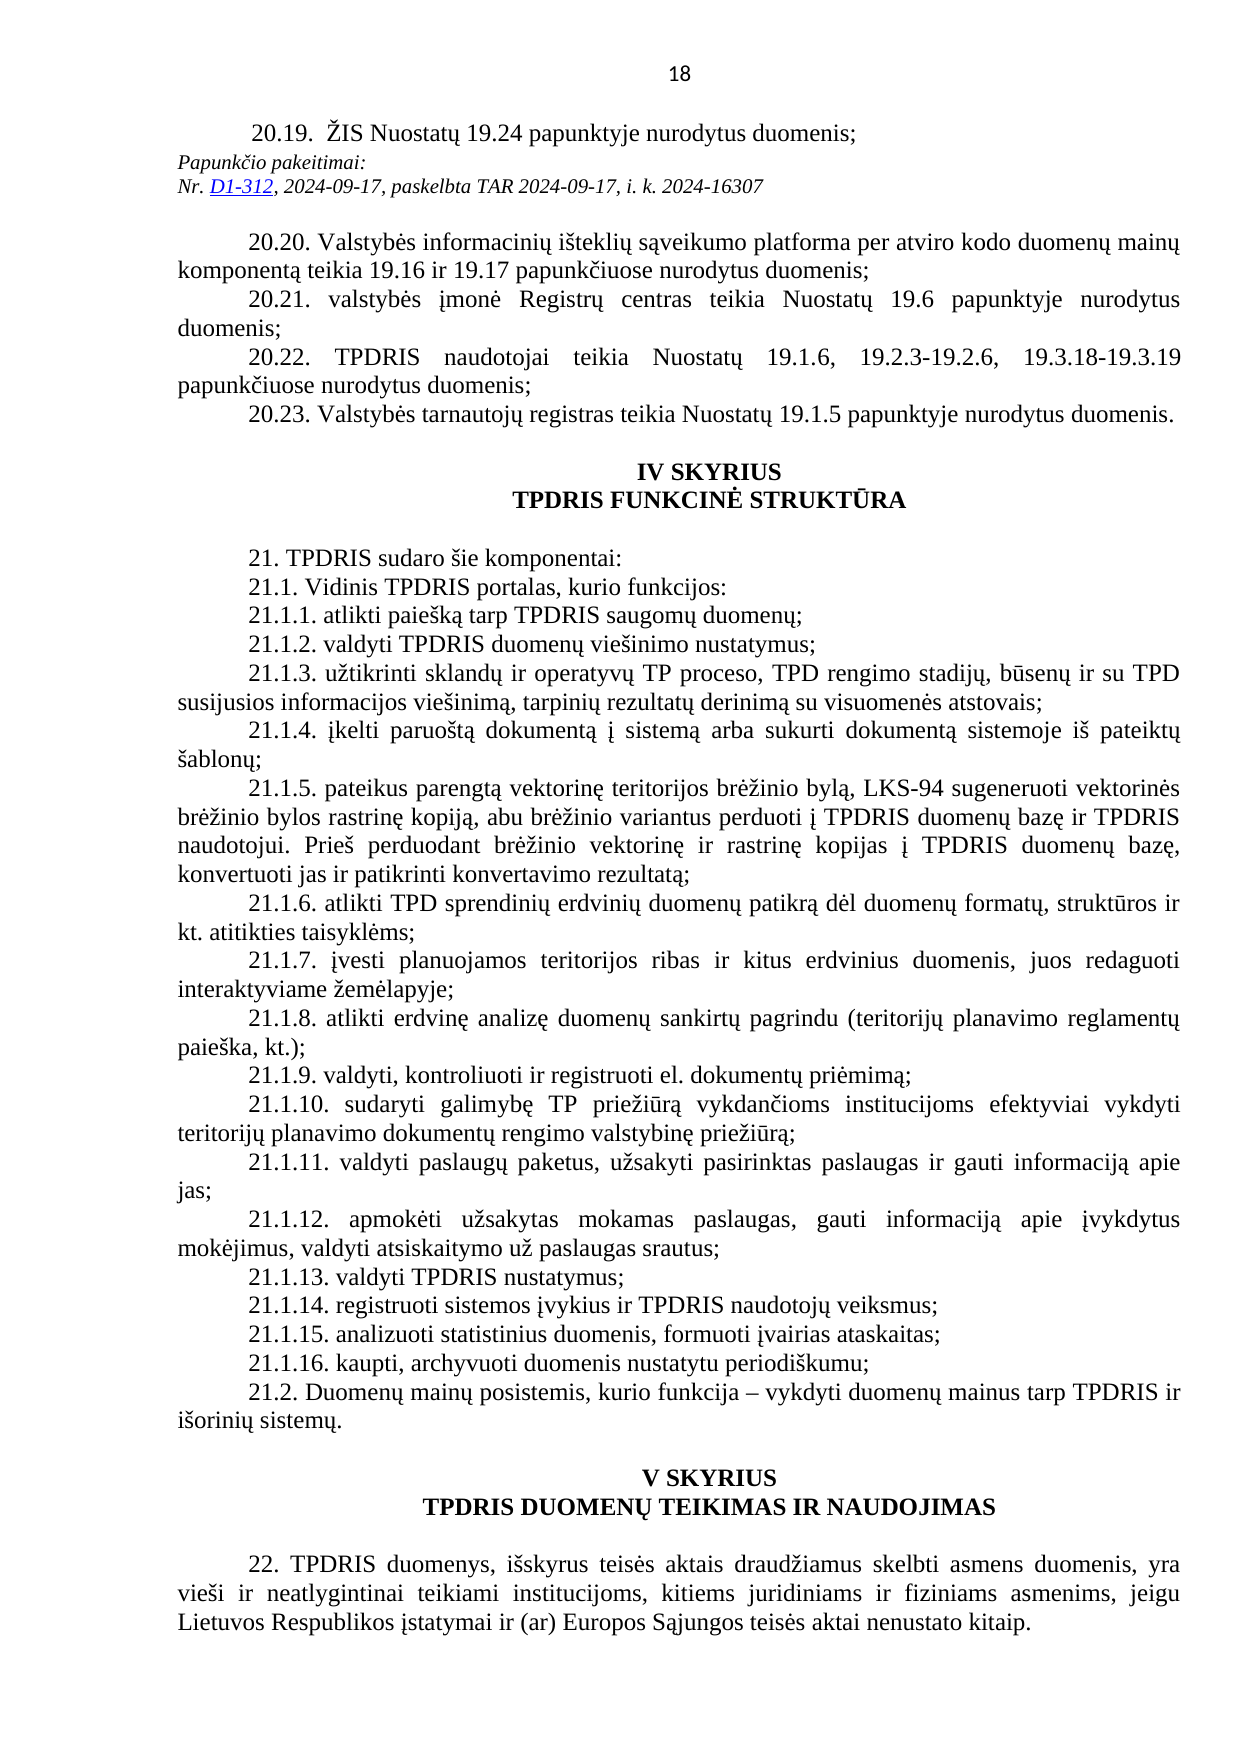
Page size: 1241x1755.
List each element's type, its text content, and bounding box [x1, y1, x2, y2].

text 22. TPDRIS duomenys, išskyrus teisės aktais draudžiamus skelbti asmens duomenis, yra vieši ir neatlygintinai teikiami institucijoms, kitiems juridiniams ir fiziniams asmenims, jeigu Lietuvos Respublikos įstatymai ir (ar) Europos Sąjungos teisės aktai nenustato kitaip. [177, 1549, 1181, 1635]
text 20.20. Valstybės informacinių išteklių sąveikumo platforma per atviro kodo duomenų mainų komponentą teikia 19.16 ir 19.17 papunkčiuose nurodytus duomenis; [177, 227, 1181, 284]
text 21.1.16. kaupti, archyvuoti duomenis nustatytu periodiškumu; [177, 1348, 1181, 1377]
text 21.1.12. apmokėti užsakytas mokamas paslaugas, gauti informaciją apie įvykdytus mokėjimus, valdyti atsiskaitymo už paslaugas srautus; [177, 1204, 1181, 1262]
text 21.1.14. registruoti sistemos įvykius ir TPDRIS naudotojų veiksmus; [177, 1290, 1181, 1319]
text TPDRIS FUNKCINĖ STRUKTŪRA [177, 485, 1181, 514]
text 21.1. Vidinis TPDRIS portalas, kurio funkcijos: [177, 572, 1181, 600]
text Papunkčio pakeitimai: [177, 150, 1181, 174]
text 21.1.7. įvesti planuojamos teritorijos ribas ir kitus erdvinius duomenis, juos redaguoti interaktyviame žemėlapyje; [177, 945, 1181, 1003]
text 21.1.5. pateikus parengtą vektorinę teritorijos brėžinio bylą, LKS-94 sugeneruoti vektorinės brėžinio bylos rastrinę kopiją, abu brėžinio variantus perduoti į TPDRIS duomenų bazę ir TPDRIS naudotojui. Prieš perduodant brėžinio vektorinę ir rastrinę kopijas į TPDRIS duomenų bazę, konvertuoti jas ir patikrinti konvertavimo rezultatą; [177, 773, 1181, 888]
text TPDRIS DUOMENŲ TEIKIMAS IR NAUDOJIMAS [177, 1492, 1181, 1520]
text IV SKYRIUS [177, 457, 1181, 485]
text 21.1.15. analizuoti statistinius duomenis, formuoti įvairias ataskaitas; [177, 1319, 1181, 1348]
text 21.1.1. atlikti paiešką tarp TPDRIS saugomų duomenų; [177, 600, 1181, 629]
text 21.1.9. valdyti, kontroliuoti ir registruoti el. dokumentų priėmimą; [177, 1060, 1181, 1089]
text 20.23. Valstybės tarnautojų registras teikia Nuostatų 19.1.5 papunktyje nurodytus duomenis. [177, 399, 1181, 428]
text 20.19. ŽIS Nuostatų 19.24 papunktyje nurodytus duomenis; [177, 118, 1181, 147]
text 21.1.4. įkelti paruoštą dokumentą į sistemą arba sukurti dokumentą sistemoje iš pateiktų šablonų; [177, 715, 1181, 773]
text 21.1.2. valdyti TPDRIS duomenų viešinimo nustatymus; [177, 629, 1181, 658]
text 21.1.10. sudaryti galimybę TP priežiūrą vykdančioms institucijoms efektyviai vykdyti teritorijų planavimo dokumentų rengimo valstybinę priežiūrą; [177, 1089, 1181, 1147]
text 21.2. Duomenų mainų posistemis, kurio funkcija – vykdyti duomenų mainus tarp TPDRIS ir išorinių sistemų. [177, 1377, 1181, 1434]
text 21.1.3. užtikrinti sklandų ir operatyvų TP proceso, TPD rengimo stadijų, būsenų ir su TPD susijusios informacijos viešinimą, tarpinių rezultatų derinimą su visuomenės atstovais; [177, 658, 1181, 715]
text 20.22. TPDRIS naudotojai teikia Nuostatų 19.1.6, 19.2.3-19.2.6, 19.3.18-19.3.19 papunkčiuose nurodytus duomenis; [177, 342, 1181, 399]
text 21.1.13. valdyti TPDRIS nustatymus; [177, 1262, 1181, 1290]
text 21.1.11. valdyti paslaugų paketus, užsakyti pasirinktas paslaugas ir gauti informaciją apie jas; [177, 1147, 1181, 1204]
text 21.1.8. atlikti erdvinę analizę duomenų sankirtų pagrindu (teritorijų planavimo reglamentų paieška, kt.); [177, 1003, 1181, 1060]
text 21.1.6. atlikti TPD sprendinių erdvinių duomenų patikrą dėl duomenų formatų, struktūros ir kt. atitikties taisyklėms; [177, 888, 1181, 945]
text 20.21. valstybės įmonė Registrų centras teikia Nuostatų 19.6 papunktyje nurodytus duomenis; [177, 284, 1181, 342]
text V SKYRIUS [177, 1463, 1181, 1492]
text 21. TPDRIS sudaro šie komponentai: [177, 543, 1181, 572]
text Nr. D1-312, 2024-09-17, paskelbta TAR 2024-09-17, i. k. 2024-16307 [177, 174, 1181, 198]
